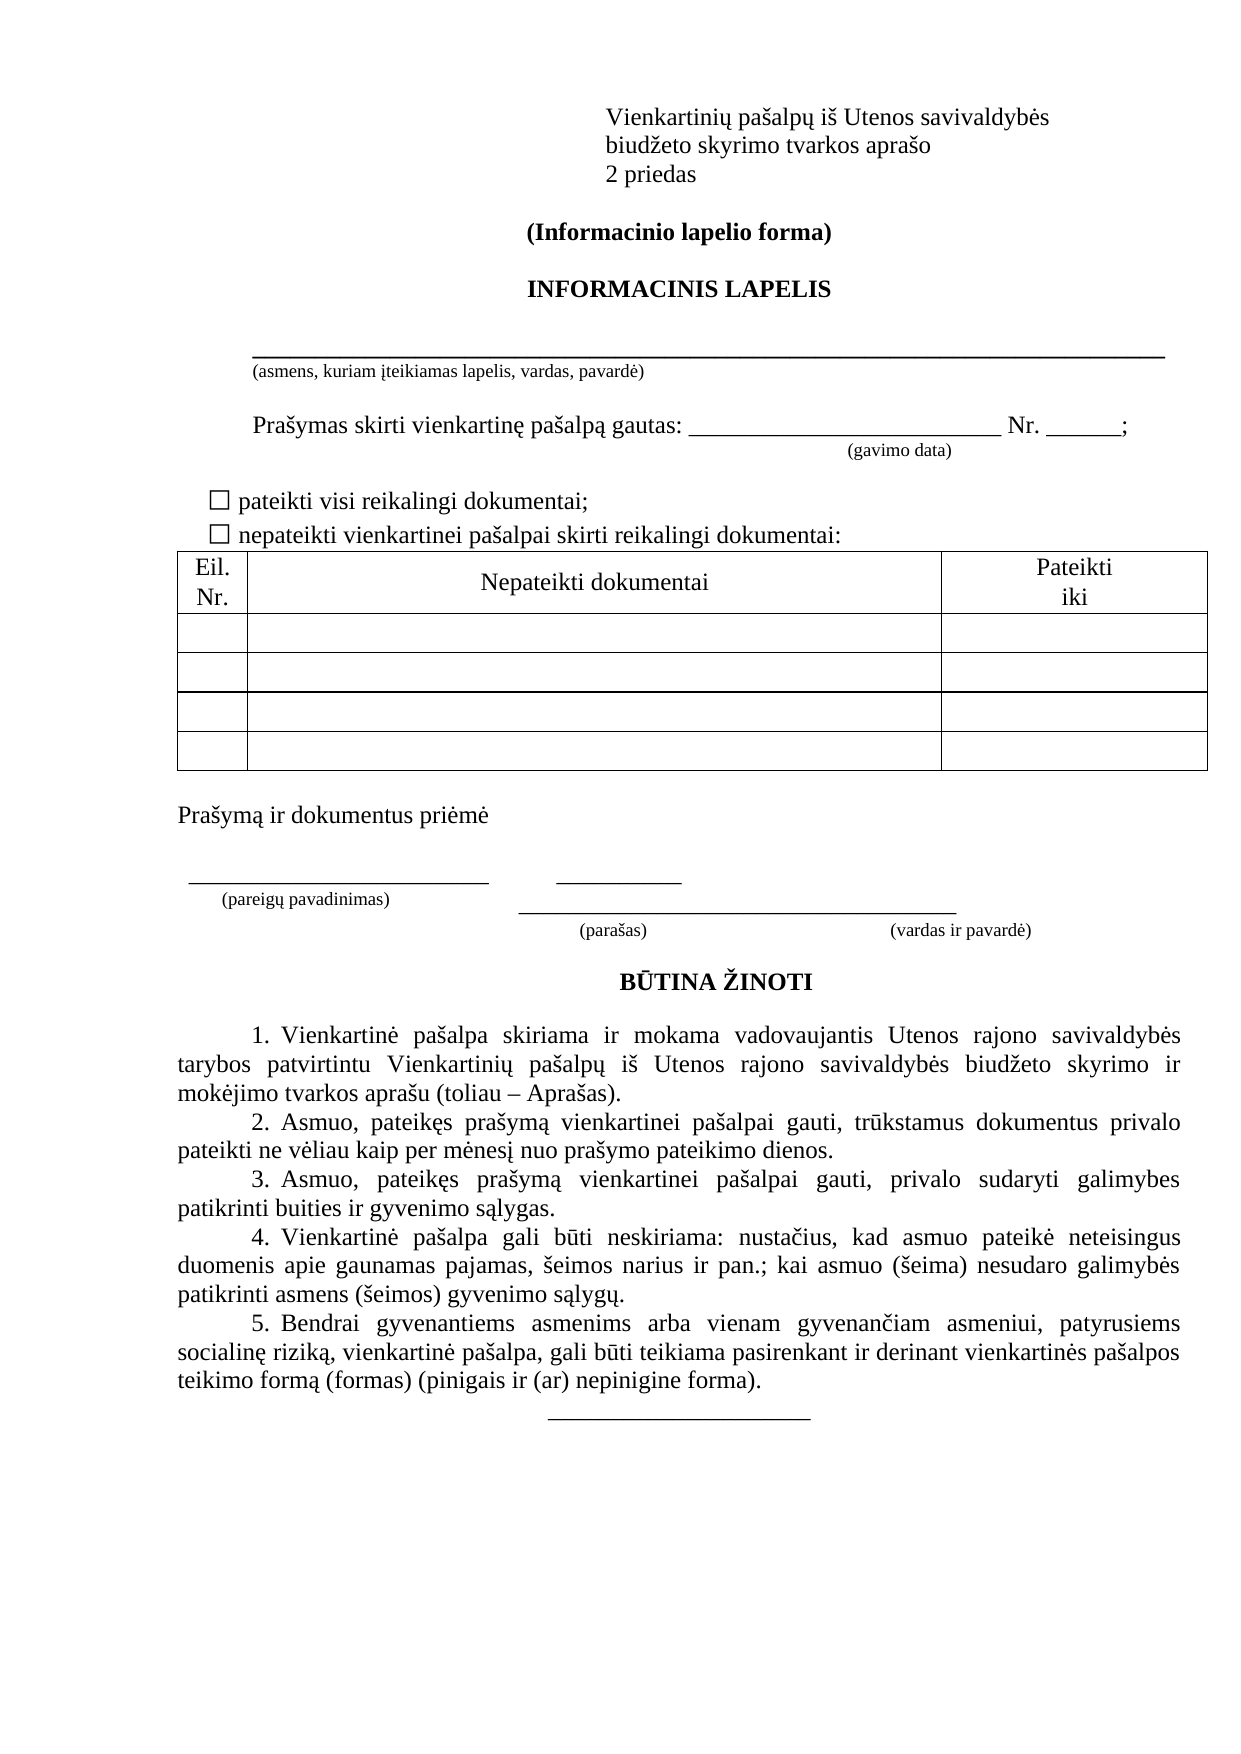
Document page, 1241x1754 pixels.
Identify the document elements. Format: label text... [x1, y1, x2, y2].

text 2. Asmuo, pateikęs prašymą vienkartinei pašalpai gauti, trūkstamus dokumentus privalo pateikti ne vėliau kaip per mėnesį nuo prašymo pateikimo dienos. [177, 1107, 1181, 1164]
table_cell [248, 732, 941, 770]
table_cell [248, 614, 941, 652]
table_cell [942, 653, 1207, 691]
text Prašymą ir dokumentus priėmė [177, 800, 1181, 829]
text (gavimo data) [177, 439, 1181, 461]
table_cell [942, 732, 1207, 770]
text INFORMACINIS LAPELIS [177, 274, 1181, 303]
table_cell [248, 653, 941, 691]
text ⬜ pateikti visi reikalingi dokumentai; [177, 482, 1181, 517]
text (Informacinio lapelio forma) [177, 217, 1181, 245]
text 1. Vienkartinė pašalpa skiriama ir mokama vadovaujantis Utenos rajono savivaldybės tarybos patvirtintu Vienkartinių pašalpų iš Utenos rajono savivaldybės biudžeto skyrimo ir mokėjimo tvarkos aprašu (toliau – Aprašas). [177, 1021, 1181, 1107]
text Prašymas skirti vienkartinę pašalpą gautas: _________________________ Nr. ______; [177, 411, 1181, 439]
table_header Eil. Nr. [178, 552, 247, 612]
text 5. Bendrai gyvenantiems asmenims arba vienam gyvenančiam asmeniui, patyrusiems socialinę riziką, vienkartinė pašalpa, gali būti teikiama pasirenkant ir derinant vienkartinės pašalpos teikimo formą (formas) (pinigais ir (ar) nepinigine forma). [177, 1308, 1181, 1394]
table_cell [178, 614, 247, 652]
text _________________________________________________________________________ [177, 332, 1181, 360]
text 3. Asmuo, pateikęs prašymą vienkartinei pašalpai gauti, privalo sudaryti galimybes patikrinti buities ir gyvenimo sąlygas. [177, 1164, 1181, 1222]
text biudžeto skyrimo tvarkos aprašo [177, 130, 1181, 159]
table_cell [248, 693, 941, 731]
text (asmens, kuriam įteikiamas lapelis, vardas, pavardė) [177, 360, 1181, 382]
text 2 priedas [177, 159, 1181, 188]
table_header Nepateikti dokumentai [248, 552, 941, 612]
table_cell [942, 693, 1207, 731]
text 4. Vienkartinė pašalpa gali būti neskiriama: nustačius, kad asmuo pateikė neteisingus duomenis apie gaunamas pajamas, šeimos narius ir pan.; kai asmuo (šeima) nesudaro galimybės patikrinti asmens (šeimos) gyvenimo sąlygų. [177, 1222, 1181, 1308]
table_header Pateikti iki [942, 552, 1207, 612]
text BŪTINA ŽINOTI [177, 971, 1181, 996]
table_cell [178, 653, 247, 691]
table_cell [178, 732, 247, 770]
text _____________________ [177, 1394, 1181, 1423]
table_cell [178, 693, 247, 731]
table_cell [942, 614, 1207, 652]
text ⬜ nepateikti vienkartinei pašalpai skirti reikalingi dokumentai: [177, 517, 1181, 551]
table_header ________________________ (pareigų pavadinimas) [177, 858, 507, 942]
text Vienkartinių pašalpų iš Utenos savivaldybės [605, 102, 1181, 130]
table_header __________ ___________________________________ (parašas) (vardas ir pavardė) [507, 858, 1186, 942]
